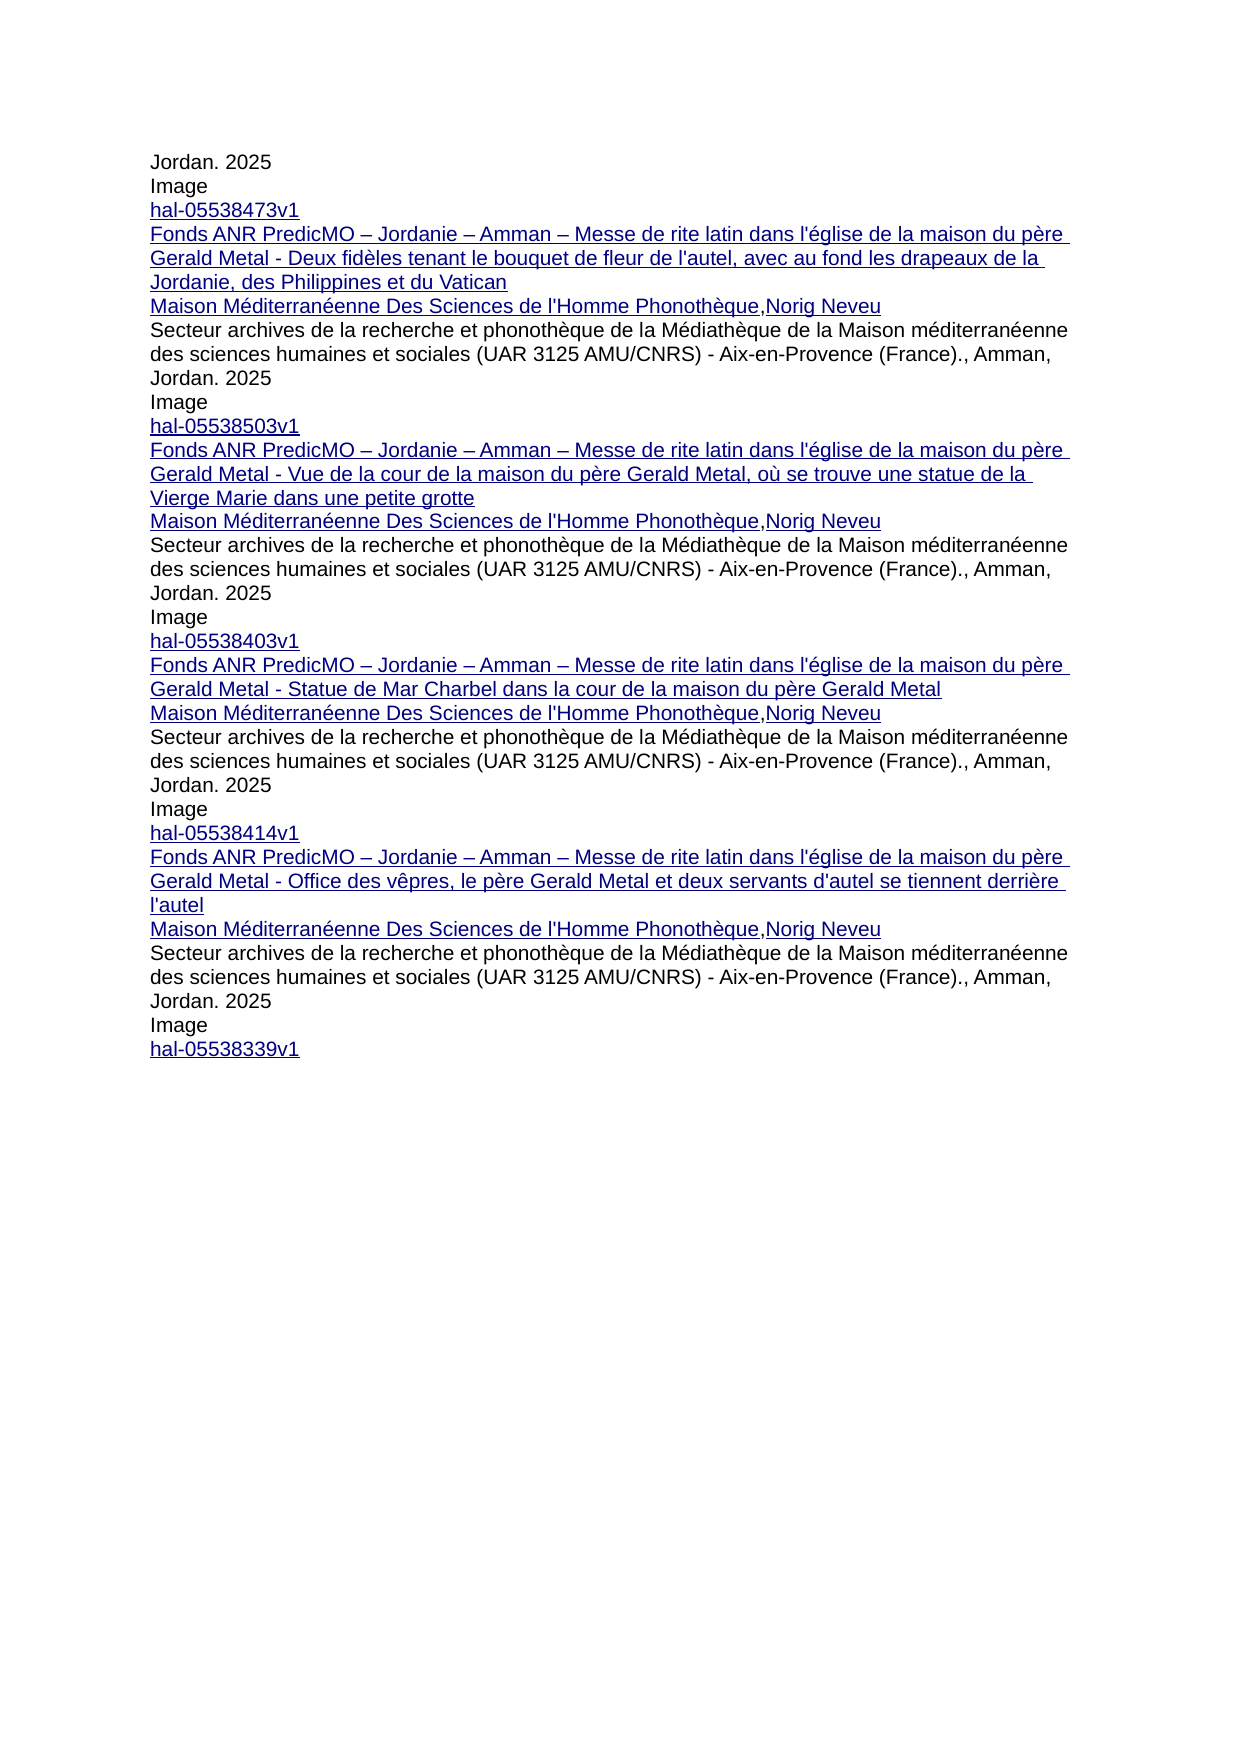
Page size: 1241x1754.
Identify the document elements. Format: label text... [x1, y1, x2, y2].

table_cell Fonds ANR PredicMO – Jordanie – Amman – Messe de rite latin dans l'église de la maison du père Gerald Metal - Deux fidèles tenant le bouquet de fleur de l'autel, avec au fond les drapeaux de la Jordanie, des Philippines et du Vatican Maison Méditerranéenne Des Sciences de l'Homme Phonothèque,Norig Neveu Secteur archives de la recherche et phonothèque de la Médiathèque de la Maison méditerranéenne des sciences humaines et sociales (UAR 3125 AMU/CNRS) - Aix-en-Provence (France)., Amman, Jordan. 2025 Image hal-05538503v1 [150, 222, 1090, 437]
table_cell Fonds ANR PredicMO – Jordanie – Amman – Messe de rite latin dans l'église de la maison du père Gerald Metal - Office des vêpres, le père Gerald Metal et deux servants d'autel se tiennent derrière l'autel Maison Méditerranéenne Des Sciences de l'Homme Phonothèque,Norig Neveu Secteur archives de la recherche et phonothèque de la Médiathèque de la Maison méditerranéenne des sciences humaines et sociales (UAR 3125 AMU/CNRS) - Aix-en-Provence (France)., Amman, Jordan. 2025 Image hal-05538339v1 [150, 845, 1090, 1060]
table_cell Fonds ANR PredicMO – Jordanie – Amman – Messe de rite latin dans l'église de la maison du père Gerald Metal - Deux fidèles déposant des dons dans la boîte de la quête devant l'autel Maison Méditerranéenne Des Sciences de l'Homme Phonothèque,Norig Neveu Secteur archives de la recherche et phonothèque de la Médiathèque de la Maison méditerranéenne des sciences humaines et sociales (UAR 3125 AMU/CNRS) - Aix-en-Provence (France)., Amman, Jordan. 2025 Image hal-05538473v1 [150, 150, 1090, 222]
table_cell Fonds ANR PredicMO – Jordanie – Amman – Messe de rite latin dans l'église de la maison du père Gerald Metal - Vue de la cour de la maison du père Gerald Metal, où se trouve une statue de la Vierge Marie dans une petite grotte Maison Méditerranéenne Des Sciences de l'Homme Phonothèque,Norig Neveu Secteur archives de la recherche et phonothèque de la Médiathèque de la Maison méditerranéenne des sciences humaines et sociales (UAR 3125 AMU/CNRS) - Aix-en-Provence (France)., Amman, Jordan. 2025 Image hal-05538403v1 [150, 438, 1090, 653]
table_cell Fonds ANR PredicMO – Jordanie – Amman – Messe de rite latin dans l'église de la maison du père Gerald Metal - Statue de Mar Charbel dans la cour de la maison du père Gerald Metal Maison Méditerranéenne Des Sciences de l'Homme Phonothèque,Norig Neveu Secteur archives de la recherche et phonothèque de la Médiathèque de la Maison méditerranéenne des sciences humaines et sociales (UAR 3125 AMU/CNRS) - Aix-en-Provence (France)., Amman, Jordan. 2025 Image hal-05538414v1 [150, 653, 1090, 845]
